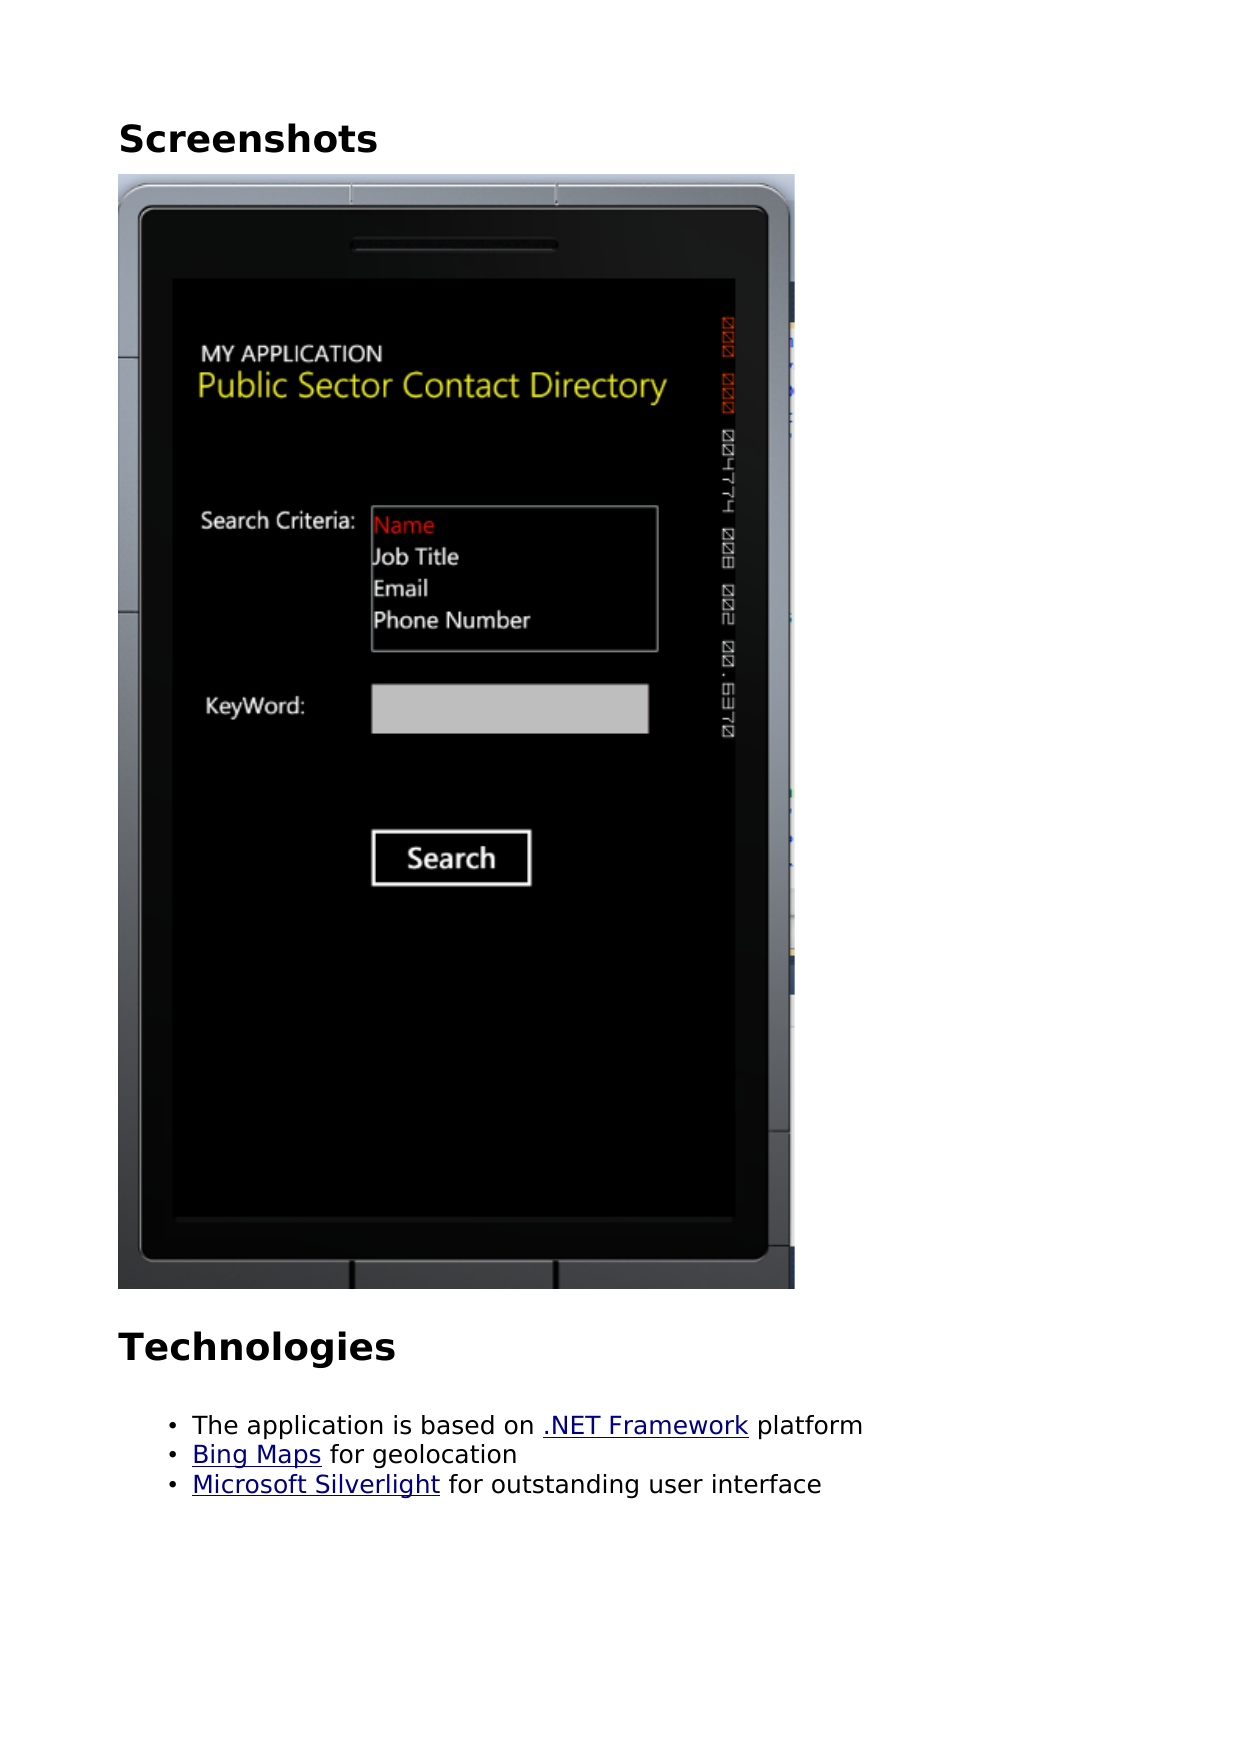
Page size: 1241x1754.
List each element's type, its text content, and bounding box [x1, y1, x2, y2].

list Microsoft Silverlight for outstanding user interface [177, 1470, 1122, 1499]
subtitle Technologies [118, 1326, 1122, 1369]
picture [118, 174, 795, 1289]
list Bing Maps for geolocation [177, 1441, 1122, 1470]
subtitle Screenshots [118, 118, 1122, 162]
list The application is based on .NET Framework platform [177, 1411, 1122, 1441]
